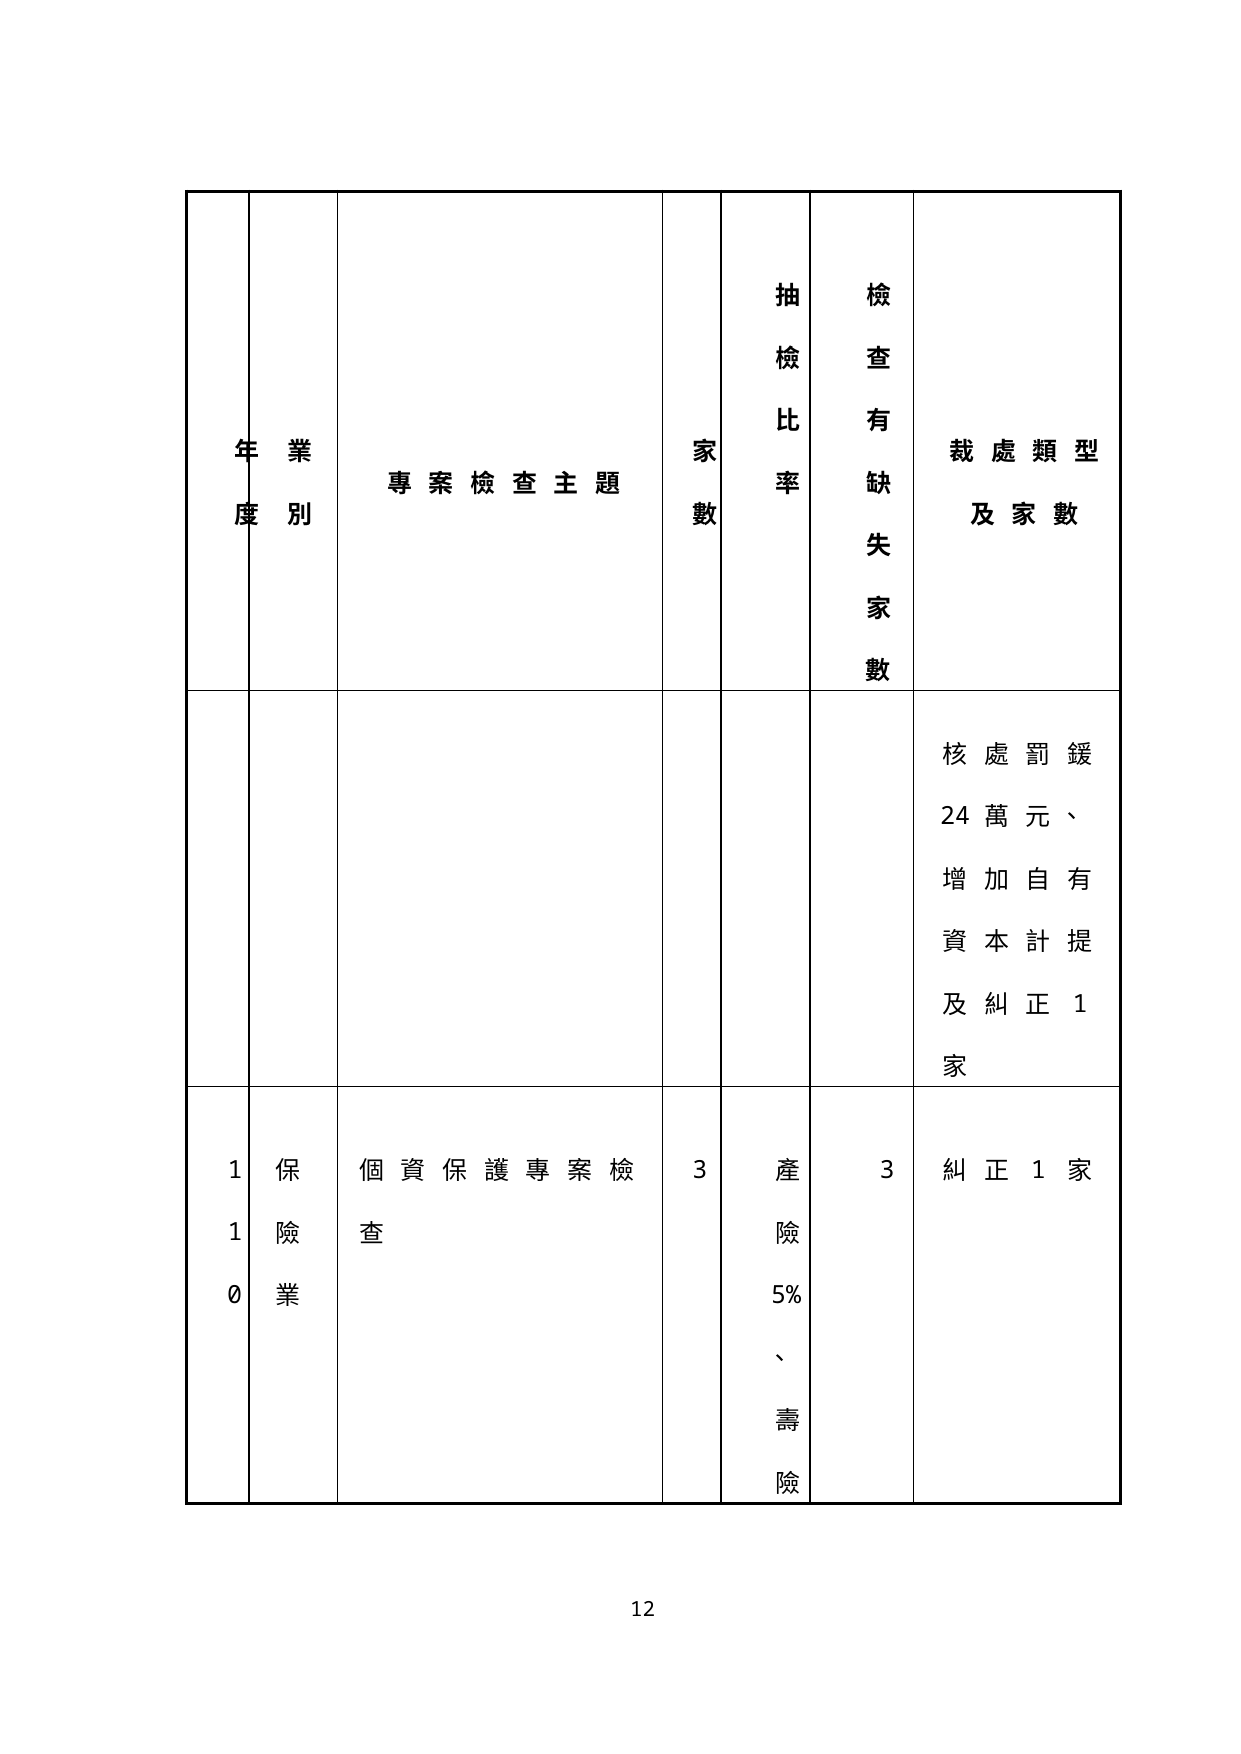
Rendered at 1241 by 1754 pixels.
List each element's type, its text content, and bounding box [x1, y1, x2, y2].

table_cell 核處罰鍰24萬元、增加自有資本計提及糾正1家 [914, 691, 1119, 1086]
table_cell [722, 691, 809, 1086]
table_cell [338, 691, 662, 1086]
table_header 業別 [250, 193, 337, 689]
table_header 專案檢查主題 [338, 193, 662, 689]
table_header 檢查有缺失家數 [811, 193, 913, 689]
table_cell 糾正1家 [914, 1087, 1119, 1502]
table_cell 3 [811, 1087, 913, 1502]
table_header 裁處類型及家數 [914, 193, 1119, 689]
table_cell 個資保護專案檢查 [338, 1087, 662, 1502]
table_header 抽檢 比率 [722, 193, 809, 689]
table_header 家數 [663, 193, 720, 689]
table_cell [811, 691, 913, 1086]
table_cell 保險業 [250, 1087, 337, 1502]
table_cell [250, 691, 337, 1086]
table_cell [188, 691, 248, 1086]
table_cell 3 [663, 1087, 720, 1502]
table_header 年度 [188, 193, 248, 689]
table_cell [663, 691, 720, 1086]
table_cell 產險5%、 壽險 [722, 1087, 809, 1502]
table_cell 110 [188, 1087, 248, 1502]
